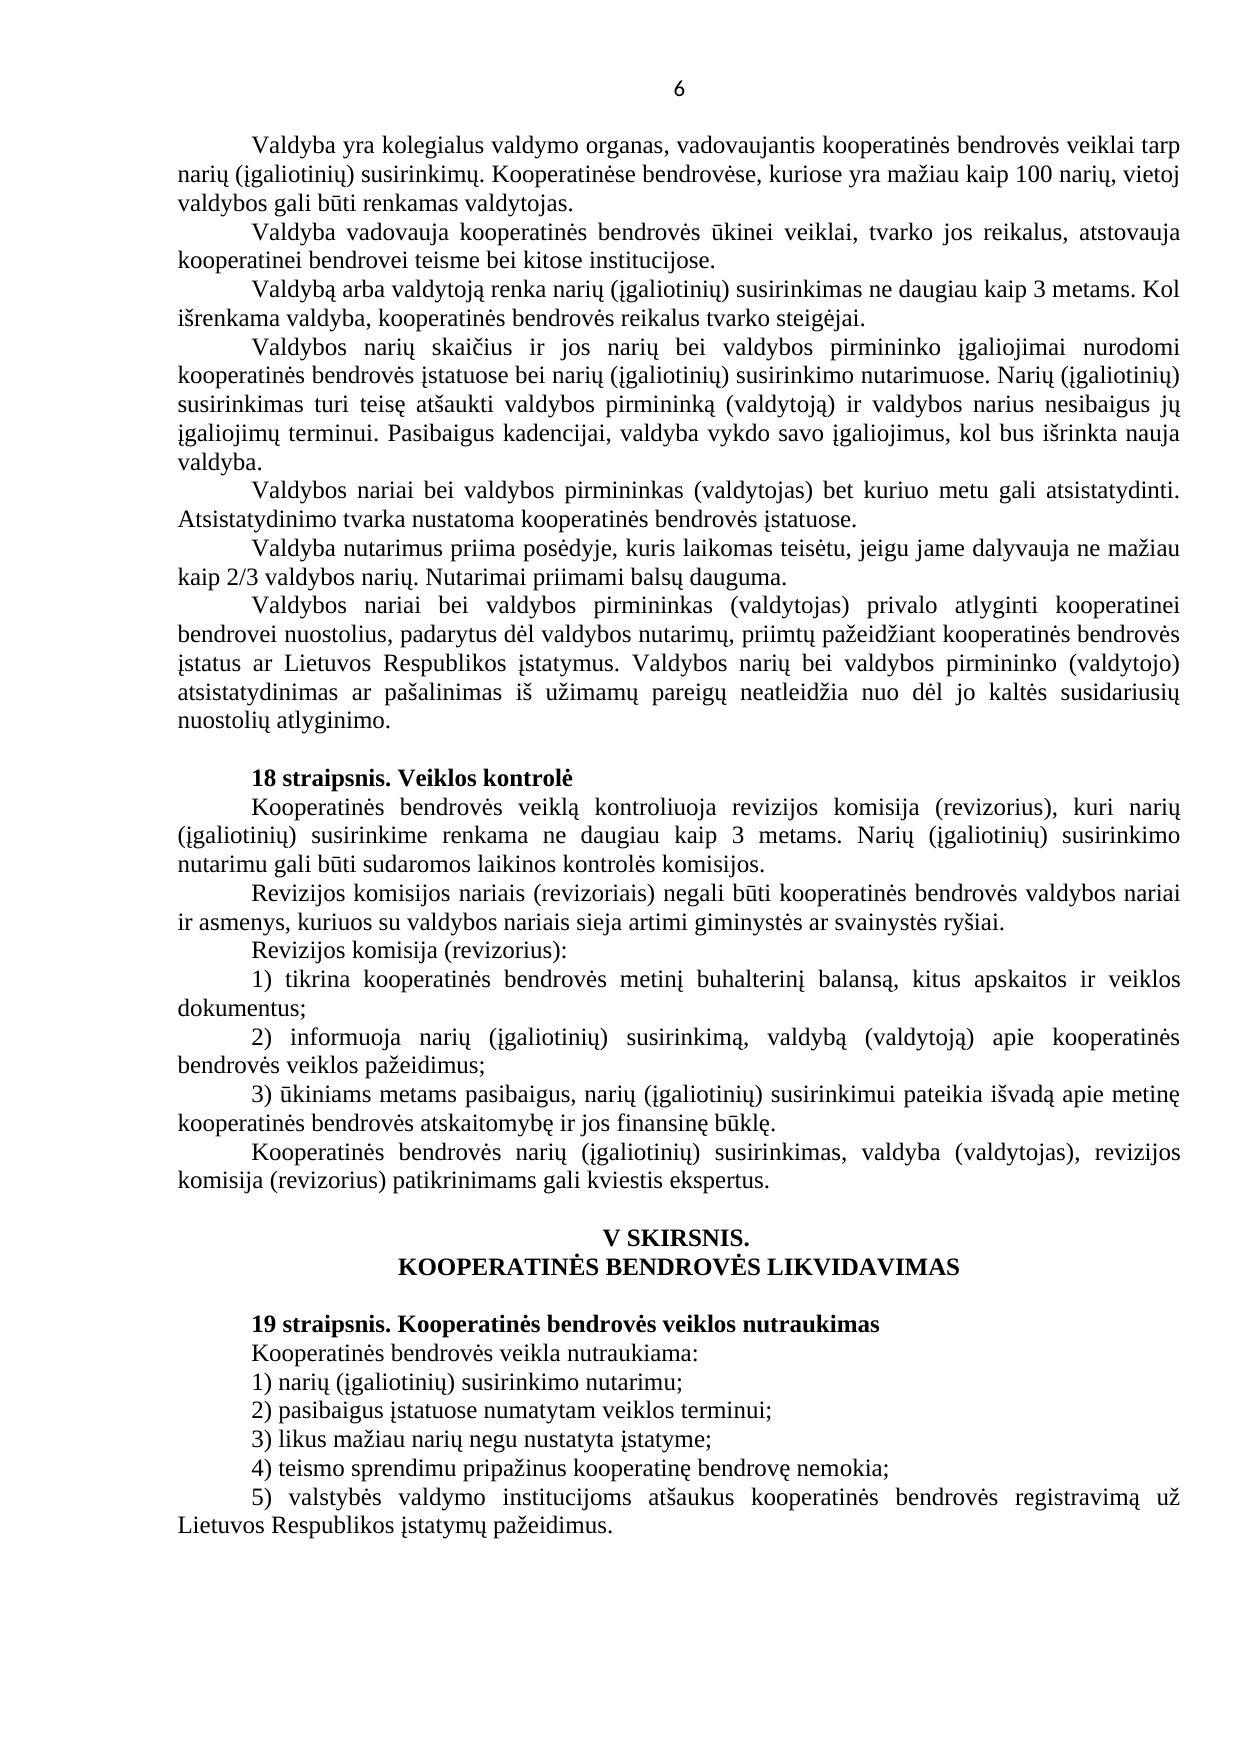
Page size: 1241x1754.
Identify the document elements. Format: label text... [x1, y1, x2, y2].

text 5) valstybės valdymo institucijoms atšaukus kooperatinės bendrovės registravimą už Lietuvos Respublikos įstatymų pažeidimus. [177, 1482, 1181, 1539]
text 18 straipsnis. Veiklos kontrolė [177, 763, 1181, 792]
text Kooperatinės bendrovės narių (įgaliotinių) susirinkimas, valdyba (valdytojas), revizijos komisija (revizorius) patikrinimams gali kviestis ekspertus. [177, 1137, 1181, 1194]
text Kooperatinės bendrovės veiklą kontroliuoja revizijos komisija (revizorius), kuri narių (įgaliotinių) susirinkime renkama ne daugiau kaip 3 metams. Narių (įgaliotinių) susirinkimo nutarimu gali būti sudaromos laikinos kontrolės komisijos. [177, 792, 1181, 878]
text Valdybos narių skaičius ir jos narių bei valdybos pirmininko įgaliojimai nurodomi kooperatinės bendrovės įstatuose bei narių (įgaliotinių) susirinkimo nutarimuose. Narių (įgaliotinių) susirinkimas turi teisę atšaukti valdybos pirmininką (valdytoją) ir valdybos narius nesibaigus jų įgaliojimų terminui. Pasibaigus kadencijai, valdyba vykdo savo įgaliojimus, kol bus išrinkta nauja valdyba. [177, 332, 1181, 476]
text V SKIRSNIS. [177, 1223, 1181, 1252]
text 1) narių (įgaliotinių) susirinkimo nutarimu; [177, 1367, 1181, 1396]
text 19 straipsnis. Kooperatinės bendrovės veiklos nutraukimas [177, 1309, 1181, 1338]
text Revizijos komisijos nariais (revizoriais) negali būti kooperatinės bendrovės valdybos nariai ir asmenys, kuriuos su valdybos nariais sieja artimi giminystės ar svainystės ryšiai. [177, 878, 1181, 936]
text 3) likus mažiau narių negu nustatyta įstatyme; [177, 1424, 1181, 1453]
text Kooperatinės bendrovės veikla nutraukiama: [177, 1338, 1181, 1367]
text 3) ūkiniams metams pasibaigus, narių (įgaliotinių) susirinkimui pateikia išvadą apie metinę kooperatinės bendrovės atskaitomybę ir jos finansinę būklę. [177, 1079, 1181, 1137]
text Valdybos nariai bei valdybos pirmininkas (valdytojas) privalo atlyginti kooperatinei bendrovei nuostolius, padarytus dėl valdybos nutarimų, priimtų pažeidžiant kooperatinės bendrovės įstatus ar Lietuvos Respublikos įstatymus. Valdybos narių bei valdybos pirmininko (valdytojo) atsistatydinimas ar pašalinimas iš užimamų pareigų neatleidžia nuo dėl jo kaltės susidariusių nuostolių atlyginimo. [177, 591, 1181, 734]
text Valdyba yra kolegialus valdymo organas, vadovaujantis kooperatinės bendrovės veiklai tarp narių (įgaliotinių) susirinkimų. Kooperatinėse bendrovėse, kuriose yra mažiau kaip 100 narių, vietoj valdybos gali būti renkamas valdytojas. [177, 131, 1181, 217]
text 2) informuoja narių (įgaliotinių) susirinkimą, valdybą (valdytoją) apie kooperatinės bendrovės veiklos pažeidimus; [177, 1022, 1181, 1079]
text Valdyba vadovauja kooperatinės bendrovės ūkinei veiklai, tvarko jos reikalus, atstovauja kooperatinei bendrovei teisme bei kitose institucijose. [177, 217, 1181, 274]
text Revizijos komisija (revizorius): [177, 936, 1181, 964]
text 4) teismo sprendimu pripažinus kooperatinę bendrovę nemokia; [177, 1453, 1181, 1482]
text KOOPERATINĖS BENDROVĖS LIKVIDAVIMAS [177, 1252, 1181, 1281]
text Valdyba nutarimus priima posėdyje, kuris laikomas teisėtu, jeigu jame dalyvauja ne mažiau kaip 2/3 valdybos narių. Nutarimai priimami balsų dauguma. [177, 533, 1181, 591]
text Valdybos nariai bei valdybos pirmininkas (valdytojas) bet kuriuo metu gali atsistatydinti. Atsistatydinimo tvarka nustatoma kooperatinės bendrovės įstatuose. [177, 476, 1181, 533]
text Valdybą arba valdytoją renka narių (įgaliotinių) susirinkimas ne daugiau kaip 3 metams. Kol išrenkama valdyba, kooperatinės bendrovės reikalus tvarko steigėjai. [177, 274, 1181, 332]
text 1) tikrina kooperatinės bendrovės metinį buhalterinį balansą, kitus apskaitos ir veiklos dokumentus; [177, 964, 1181, 1022]
text 2) pasibaigus įstatuose numatytam veiklos terminui; [177, 1396, 1181, 1424]
